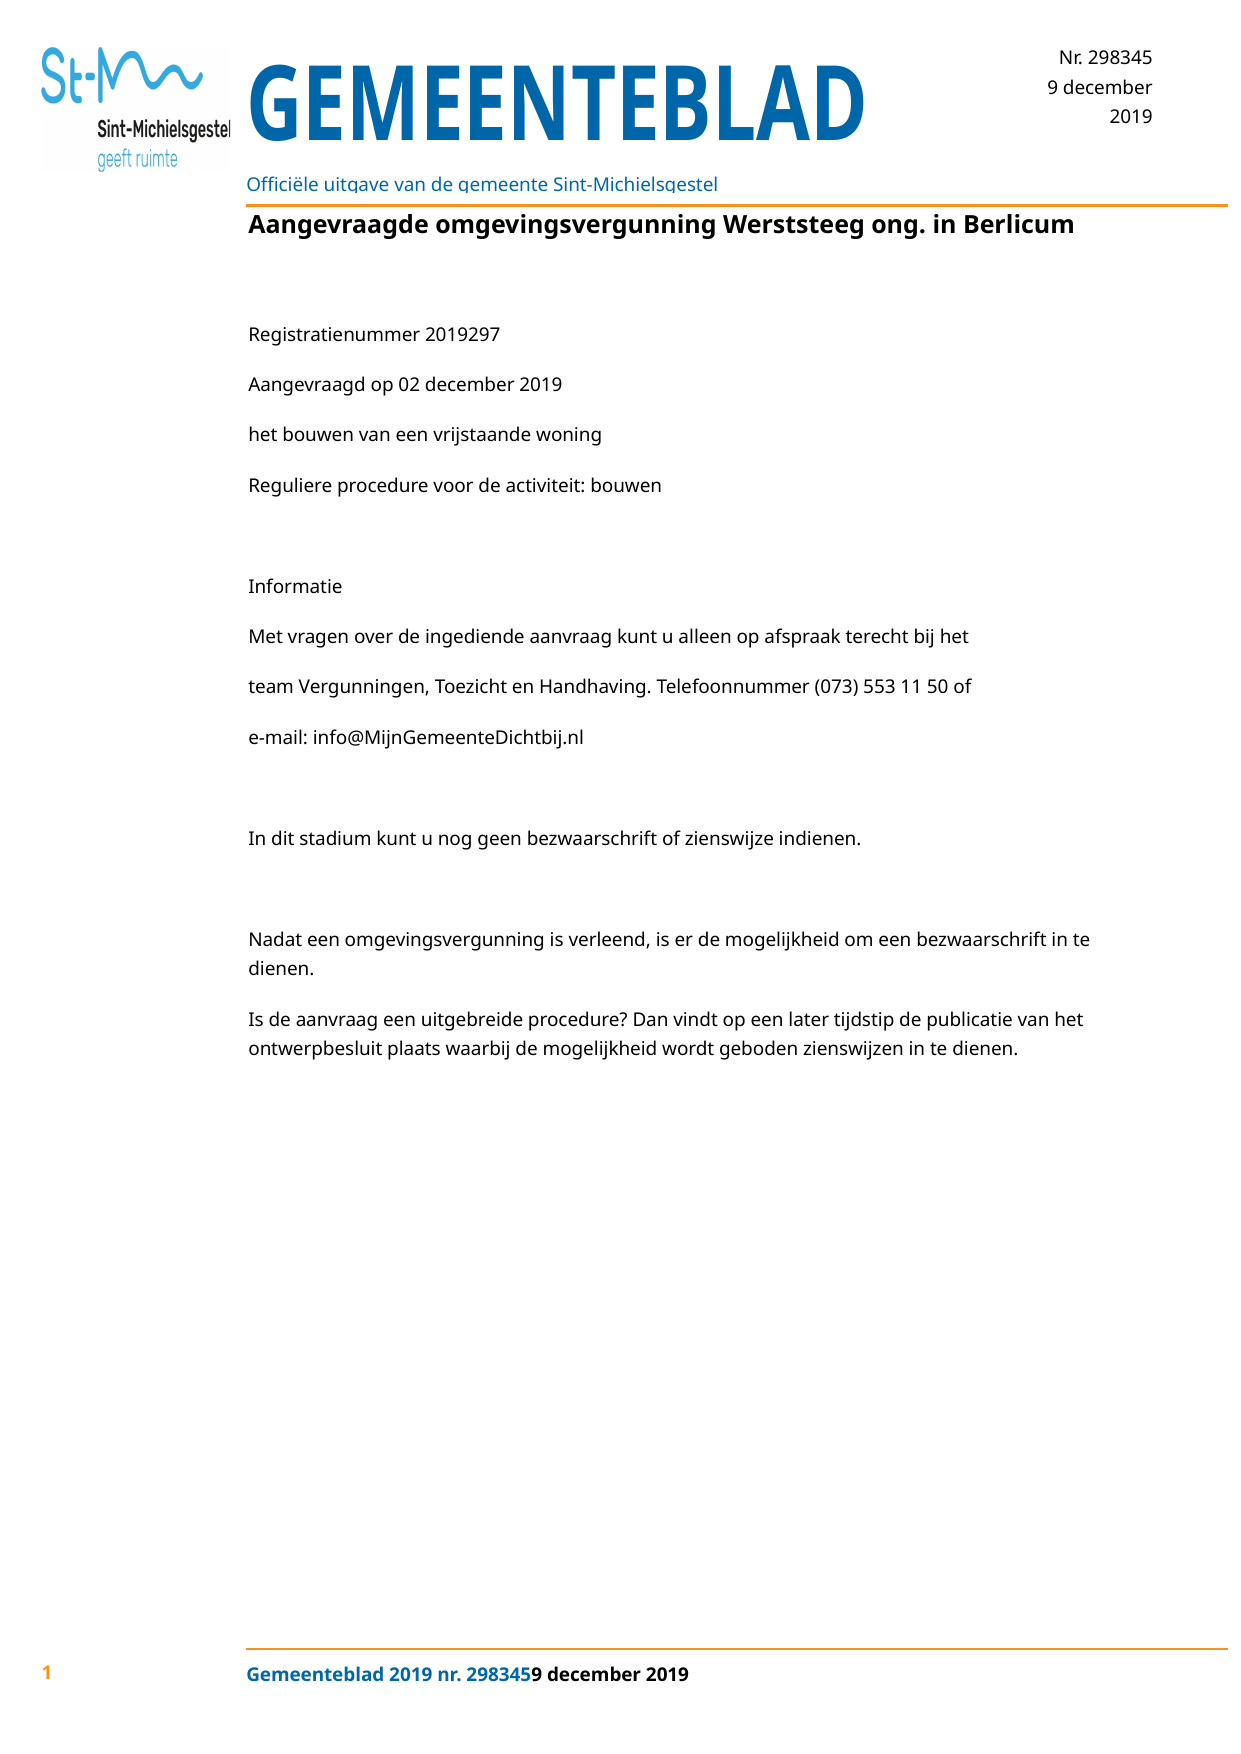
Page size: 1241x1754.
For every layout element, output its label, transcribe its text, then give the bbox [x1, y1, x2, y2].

text het bouwen van een vrijstaande woning [248, 422, 1152, 447]
text Informatie [248, 573, 1152, 598]
text Aangevraagd op 02 december 2019 [248, 371, 1152, 397]
text Reguliere procedure voor de activiteit: bouwen [248, 472, 1152, 498]
text e-mail: info@MijnGemeenteDichtbij.nl [248, 724, 1152, 750]
text Met vragen over de ingediende aanvraag kunt u alleen op afspraak terecht bij het [248, 623, 1152, 649]
text team Vergunningen, Toezicht en Handhaving. Telefoonnummer (073) 553 11 50 of [248, 674, 1152, 699]
text Nadat een omgevingsvergunning is verleend, is er de mogelijkheid om een bezwaarschrift in te dienen. [248, 926, 1152, 981]
text Registratienummer 2019297 [248, 321, 1152, 346]
text Aangevraagde omgevingsvergunning Werststeeg ong. in Berlicum [248, 207, 1152, 241]
text Is de aanvraag een uitgebreide procedure? Dan vindt op een later tijdstip de publicatie van het ontwerpbesluit plaats waarbij de mogelijkheid wordt geboden zienswijzen in te dienen. [248, 1006, 1152, 1061]
text In dit stadium kunt u nog geen bezwaarschrift of zienswijze indienen. [248, 825, 1152, 851]
picture [41, 47, 231, 172]
